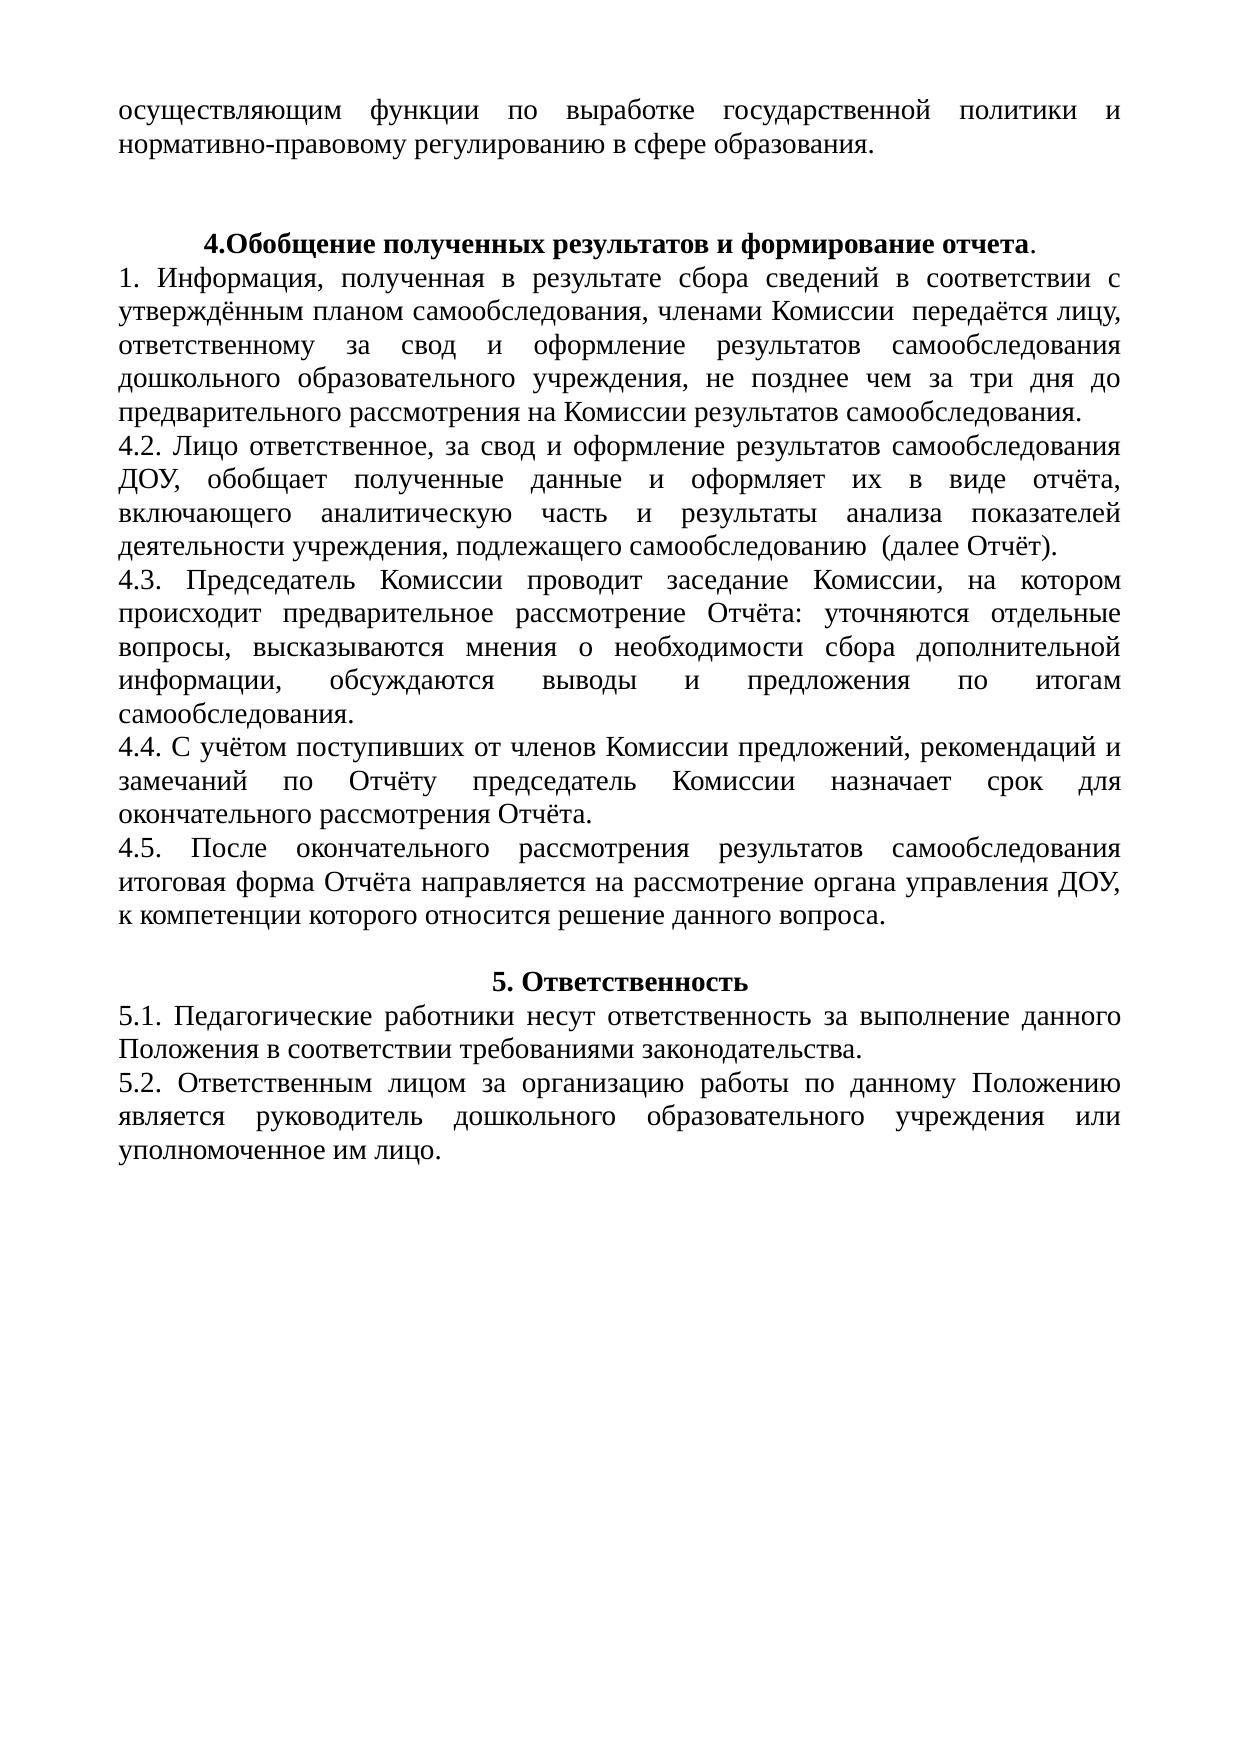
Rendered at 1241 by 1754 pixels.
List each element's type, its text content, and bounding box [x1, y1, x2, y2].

text осуществляющим функции по выработке государственной политики и нормативно-правовому регулированию в сфере образования. [118, 92, 1122, 159]
text 4.Обобщение полученных результатов и формирование отчета. [118, 226, 1122, 260]
text 5.2. Ответственным лицом за организацию работы по данному Положению является руководитель дошкольного образовательного учреждения или уполномоченное им лицо. [118, 1065, 1122, 1166]
text 4.3. Председатель Комиссии проводит заседание Комиссии, на котором происходит предварительное рассмотрение Отчёта: уточняются отдельные вопросы, высказываются мнения о необходимости сбора дополнительной информации, обсуждаются выводы и предложения по итогам самообследования. [118, 562, 1122, 729]
text 4.2. Лицо ответственное, за свод и оформление результатов самообследования ДОУ, обобщает полученные данные и оформляет их в виде отчёта, включающего аналитическую часть и результаты анализа показателей деятельности учреждения, подлежащего самообследованию (далее Отчёт). [118, 428, 1122, 562]
text 4.4. С учётом поступивших от членов Комиссии предложений, рекомендаций и замечаний по Отчёту председатель Комиссии назначает срок для окончательного рассмотрения Отчёта. [118, 729, 1122, 830]
text 1. Информация, полученная в результате сбора сведений в соответствии с утверждённым планом самообследования, членами Комиссии передаётся лицу, ответственному за свод и оформление результатов самообследования дошкольного образовательного учреждения, не позднее чем за три дня до предварительного рассмотрения на Комиссии результатов самообследования. [118, 260, 1122, 428]
text 5. Ответственность [118, 964, 1122, 998]
text 5.1. Педагогические работники несут ответственность за выполнение данного Положения в соответствии требованиями законодательства. [118, 998, 1122, 1065]
text 4.5. После окончательного рассмотрения результатов самообследования итоговая форма Отчёта направляется на рассмотрение органа управления ДОУ, к компетенции которого относится решение данного вопроса. [118, 830, 1122, 931]
